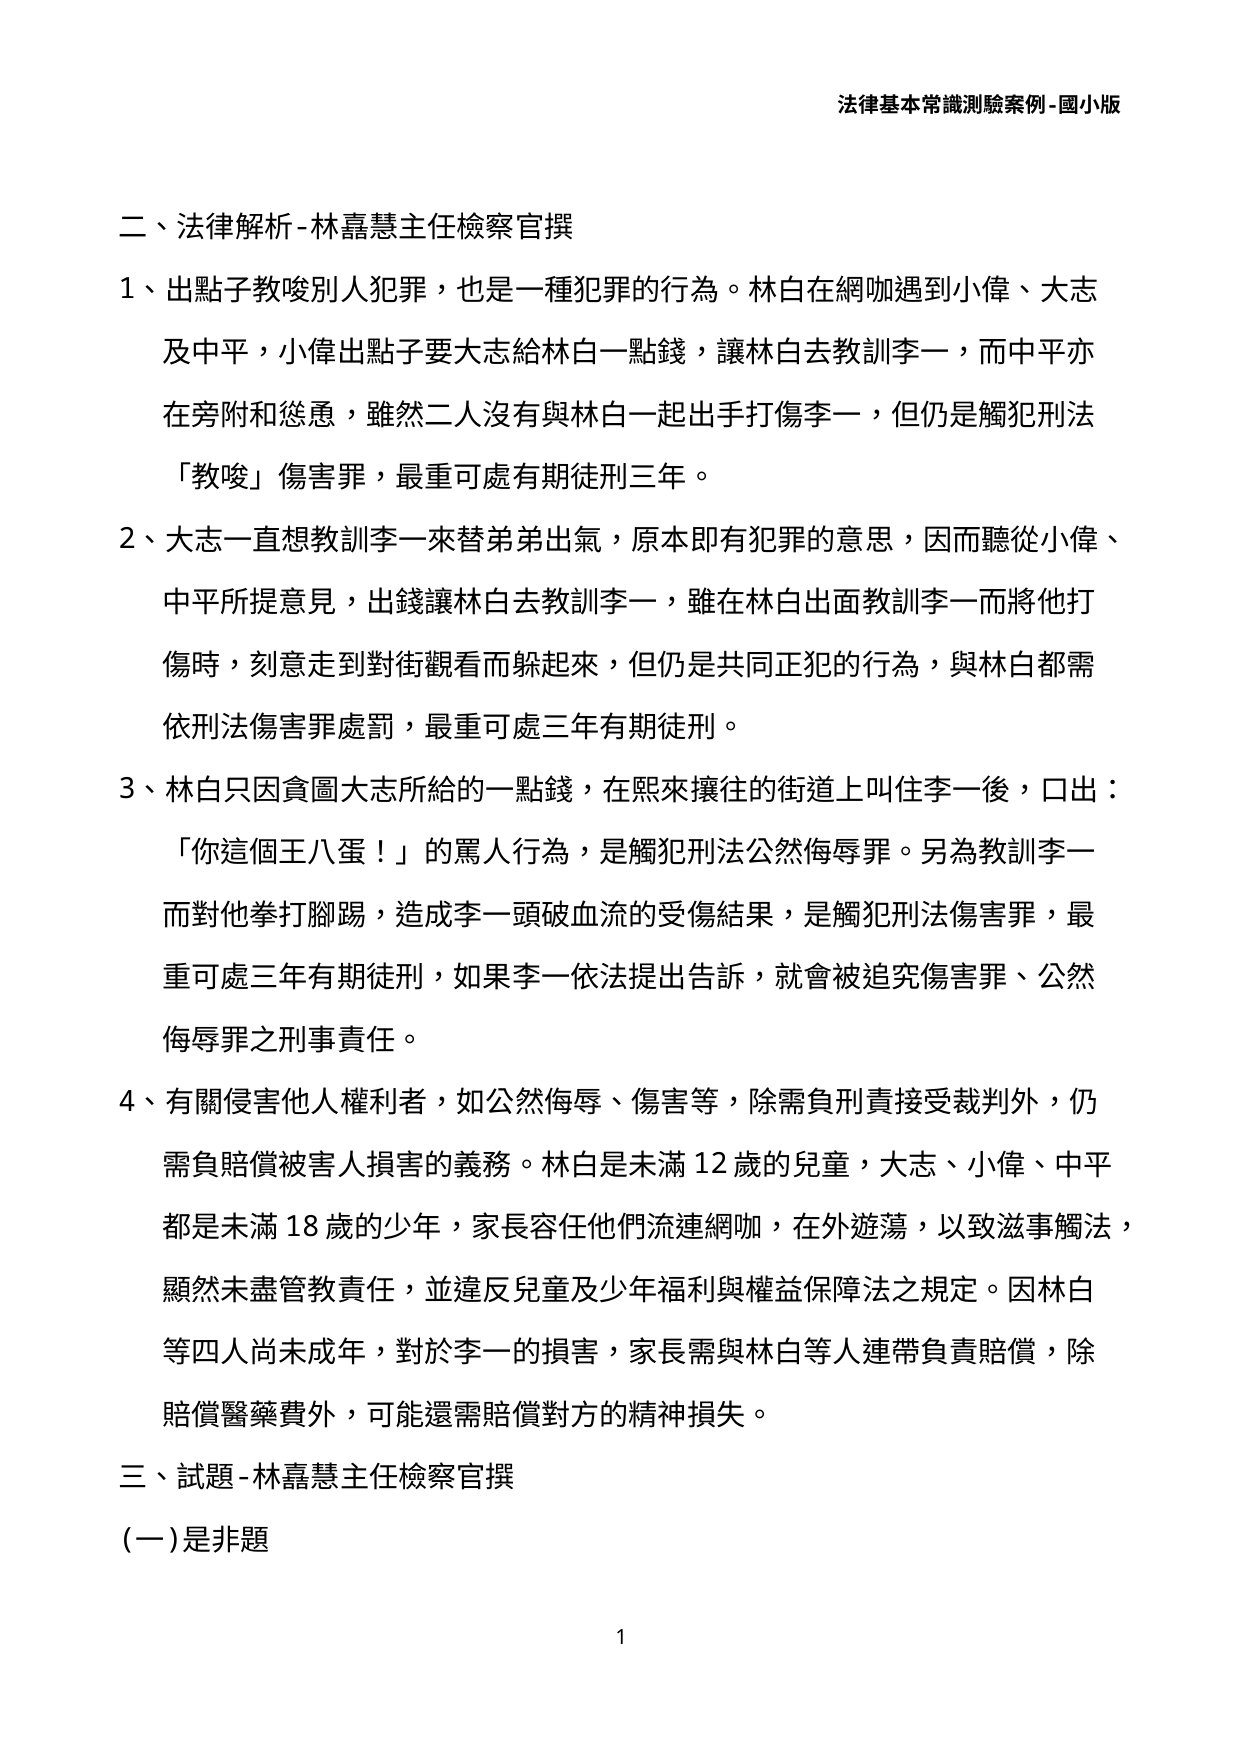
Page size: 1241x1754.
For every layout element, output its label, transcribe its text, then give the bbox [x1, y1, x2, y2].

text 三、試題-林嚞慧主任檢察官撰 [118, 1433, 1122, 1496]
text (一)是非題 [118, 1496, 1122, 1558]
text 二、法律解析-林嚞慧主任檢察官撰 [118, 183, 1122, 246]
text 2、大志一直想教訓李一來替弟弟出氣，原本即有犯罪的意思，因而聽從小偉、中平所提意見，出錢讓林白去教訓李一，雖在林白出面教訓李一而將他打傷時，刻意走到對街觀看而躲起來，但仍是共同正犯的行為，與林白都需依刑法傷害罪處罰，最重可處三年有期徒刑。 [118, 496, 1122, 746]
text 3、林白只因貪圖大志所給的一點錢，在熙來攘往的街道上叫住李一後，口出：「你這個王八蛋！」的罵人行為，是觸犯刑法公然侮辱罪。另為教訓李一而對他拳打腳踢，造成李一頭破血流的受傷結果，是觸犯刑法傷害罪，最重可處三年有期徒刑，如果李一依法提出告訴，就會被追究傷害罪、公然侮辱罪之刑事責任。 [118, 746, 1122, 1058]
text 1、出點子教唆別人犯罪，也是一種犯罪的行為。林白在網咖遇到小偉、大志及中平，小偉出點子要大志給林白一點錢，讓林白去教訓李一，而中平亦在旁附和慫恿，雖然二人沒有與林白一起出手打傷李一，但仍是觸犯刑法「教唆」傷害罪，最重可處有期徒刑三年。 [118, 246, 1122, 496]
text 4、有關侵害他人權利者，如公然侮辱、傷害等，除需負刑責接受裁判外，仍需負賠償被害人損害的義務。林白是未滿12歲的兒童，大志、小偉、中平都是未滿18歲的少年，家長容任他們流連網咖，在外遊蕩，以致滋事觸法，顯然未盡管教責任，並違反兒童及少年福利與權益保障法之規定。因林白等四人尚未成年，對於李一的損害，家長需與林白等人連帶負責賠償，除賠償醫藥費外，可能還需賠償對方的精神損失。 [118, 1058, 1122, 1433]
